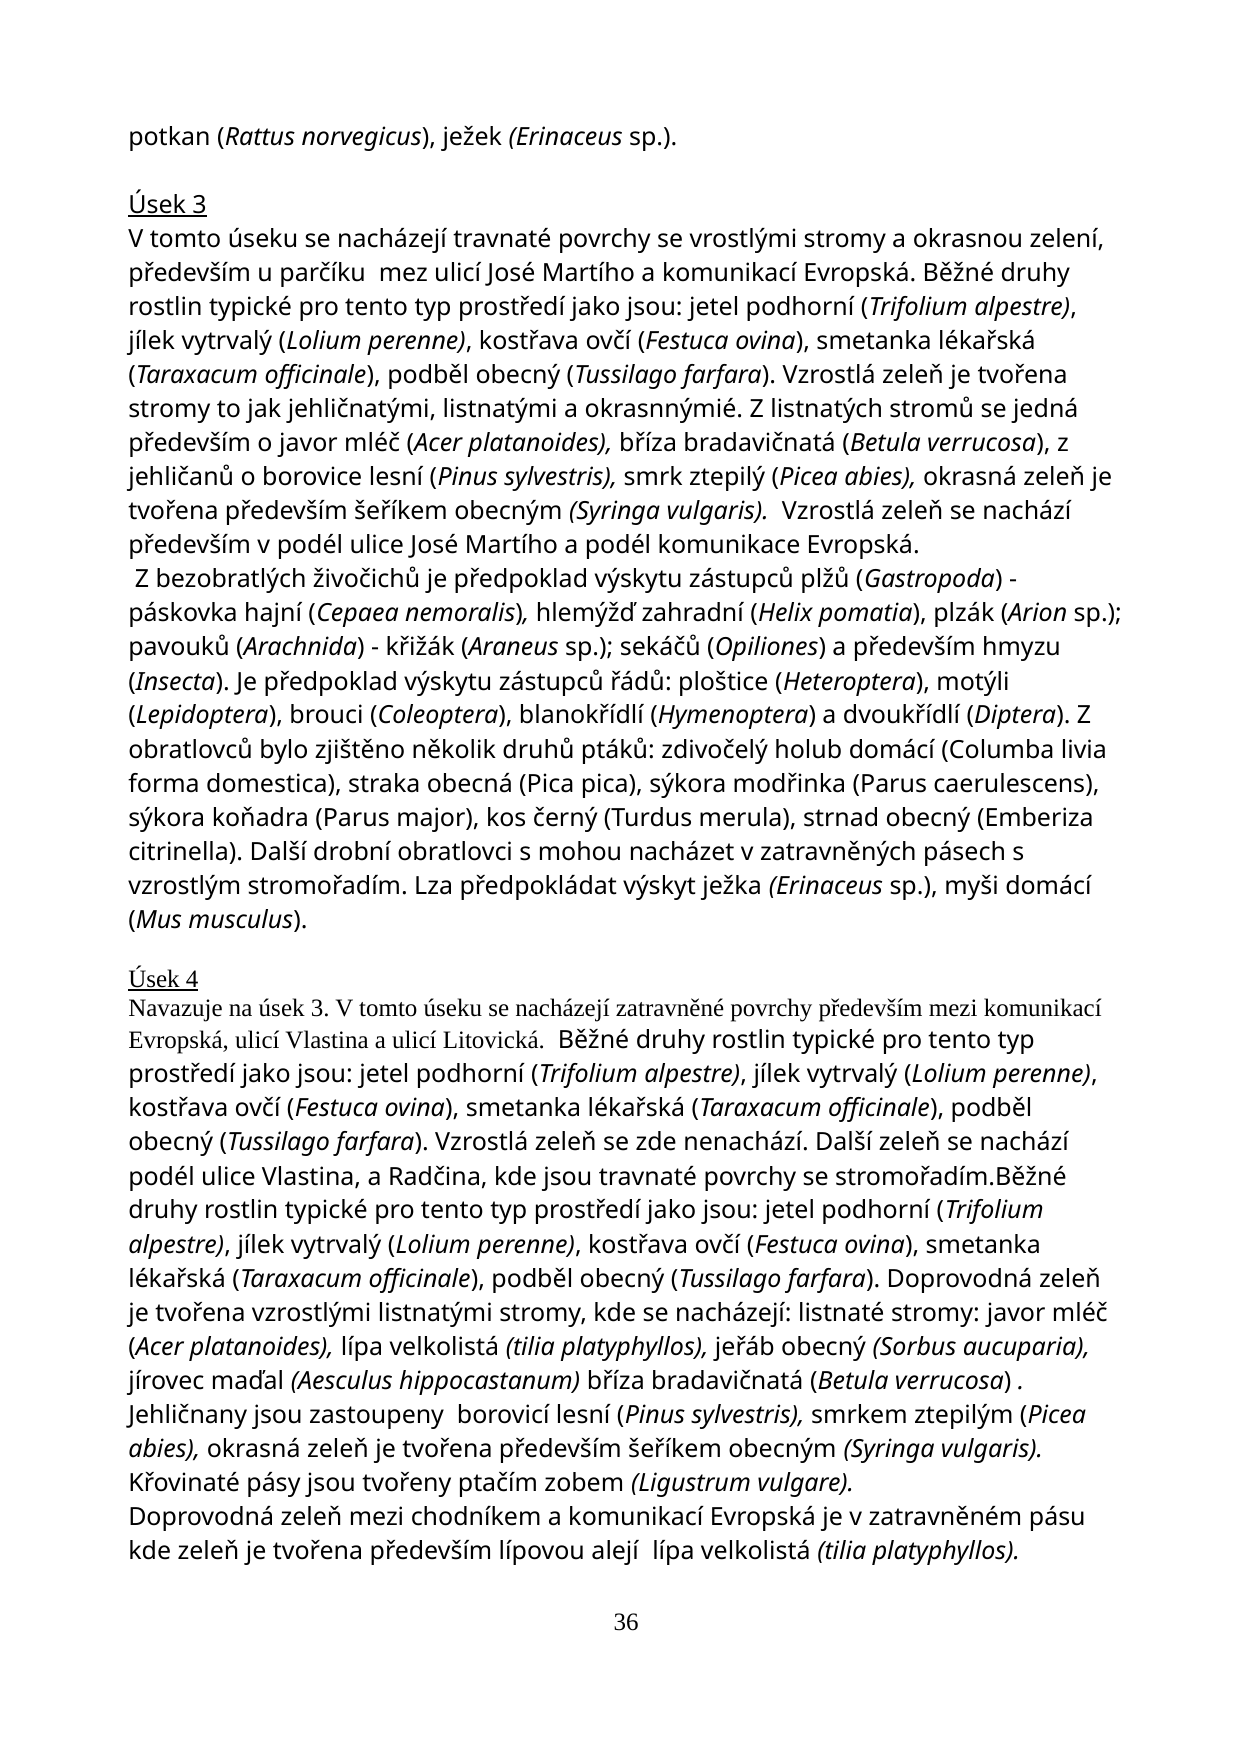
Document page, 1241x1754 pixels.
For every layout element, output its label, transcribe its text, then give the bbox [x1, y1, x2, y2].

text Doprovodná zeleň mezi chodníkem a komunikací Evropská je v zatravněném pásu kde zeleň je tvořena především lípovou alejí lípa velkolistá (tilia platyphyllos). [128, 1499, 1123, 1567]
text Úsek 3 [128, 186, 1123, 220]
text Úsek 4 [128, 964, 1123, 993]
text potkan (Rattus norvegicus), ježek (Erinaceus sp.). [128, 118, 1123, 152]
text V tomto úseku se nacházejí travnaté povrchy se vrostlými stromy a okrasnou zelení, především u parčíku mez ulicí José Martího a komunikací Evropská. Běžné druhy rostlin typické pro tento typ prostředí jako jsou: jetel podhorní (Trifolium alpestre), jílek vytrvalý (Lolium perenne), kostřava ovčí (Festuca ovina), smetanka lékařská (Taraxacum officinale), podběl obecný (Tussilago farfara). Vzrostlá zeleň je tvořena stromy to jak jehličnatými, listnatými a okrasnnýmié. Z listnatých stromů se jedná především o javor mléč (Acer platanoides), bříza bradavičnatá (Betula verrucosa), z jehličanů o borovice lesní (Pinus sylvestris), smrk ztepilý (Picea abies), okrasná zeleň je tvořena především šeříkem obecným (Syringa vulgaris). Vzrostlá zeleň se nachází především v podél ulice José Martího a podél komunikace Evropská. [128, 220, 1123, 561]
text Navazuje na úsek 3. V tomto úseku se nacházejí zatravněné povrchy především mezi komunikací Evropská, ulicí Vlastina a ulicí Litovická. Běžné druhy rostlin typické pro tento typ prostředí jako jsou: jetel podhorní (Trifolium alpestre), jílek vytrvalý (Lolium perenne), kostřava ovčí (Festuca ovina), smetanka lékařská (Taraxacum officinale), podběl obecný (Tussilago farfara). Vzrostlá zeleň se zde nenachází. Další zeleň se nachází podél ulice Vlastina, a Radčina, kde jsou travnaté povrchy se stromořadím.Běžné druhy rostlin typické pro tento typ prostředí jako jsou: jetel podhorní (Trifolium alpestre), jílek vytrvalý (Lolium perenne), kostřava ovčí (Festuca ovina), smetanka lékařská (Taraxacum officinale), podběl obecný (Tussilago farfara). Doprovodná zeleň je tvořena vzrostlými listnatými stromy, kde se nacházejí: listnaté stromy: javor mléč (Acer platanoides), lípa velkolistá (tilia platyphyllos), jeřáb obecný (Sorbus aucuparia), jírovec maďal (Aesculus hippocastanum) bříza bradavičnatá (Betula verrucosa) . Jehličnany jsou zastoupeny borovicí lesní (Pinus sylvestris), smrkem ztepilým (Picea abies), okrasná zeleň je tvořena především šeříkem obecným (Syringa vulgaris). Křovinaté pásy jsou tvořeny ptačím zobem (Ligustrum vulgare). [128, 993, 1123, 1499]
text Z bezobratlých živočichů je předpoklad výskytu zástupců plžů (Gastropoda) - páskovka hajní (Cepaea nemoralis), hlemýžď zahradní (Helix pomatia), plzák (Arion sp.); pavouků (Arachnida) - křižák (Araneus sp.); sekáčů (Opiliones) a především hmyzu (Insecta). Je předpoklad výskytu zástupců řádů: ploštice (Heteroptera), motýli (Lepidoptera), brouci (Coleoptera), blanokřídlí (Hymenoptera) a dvoukřídlí (Diptera). Z obratlovců bylo zjištěno několik druhů ptáků: zdivočelý holub domácí (Columba livia forma domestica), straka obecná (Pica pica), sýkora modřinka (Parus caerulescens), sýkora koňadra (Parus major), kos černý (Turdus merula), strnad obecný (Emberiza citrinella). Další drobní obratlovci s mohou nacházet v zatravněných pásech s vzrostlým stromořadím. Lza předpokládat výskyt ježka (Erinaceus sp.), myši domácí (Mus musculus). [128, 561, 1123, 936]
